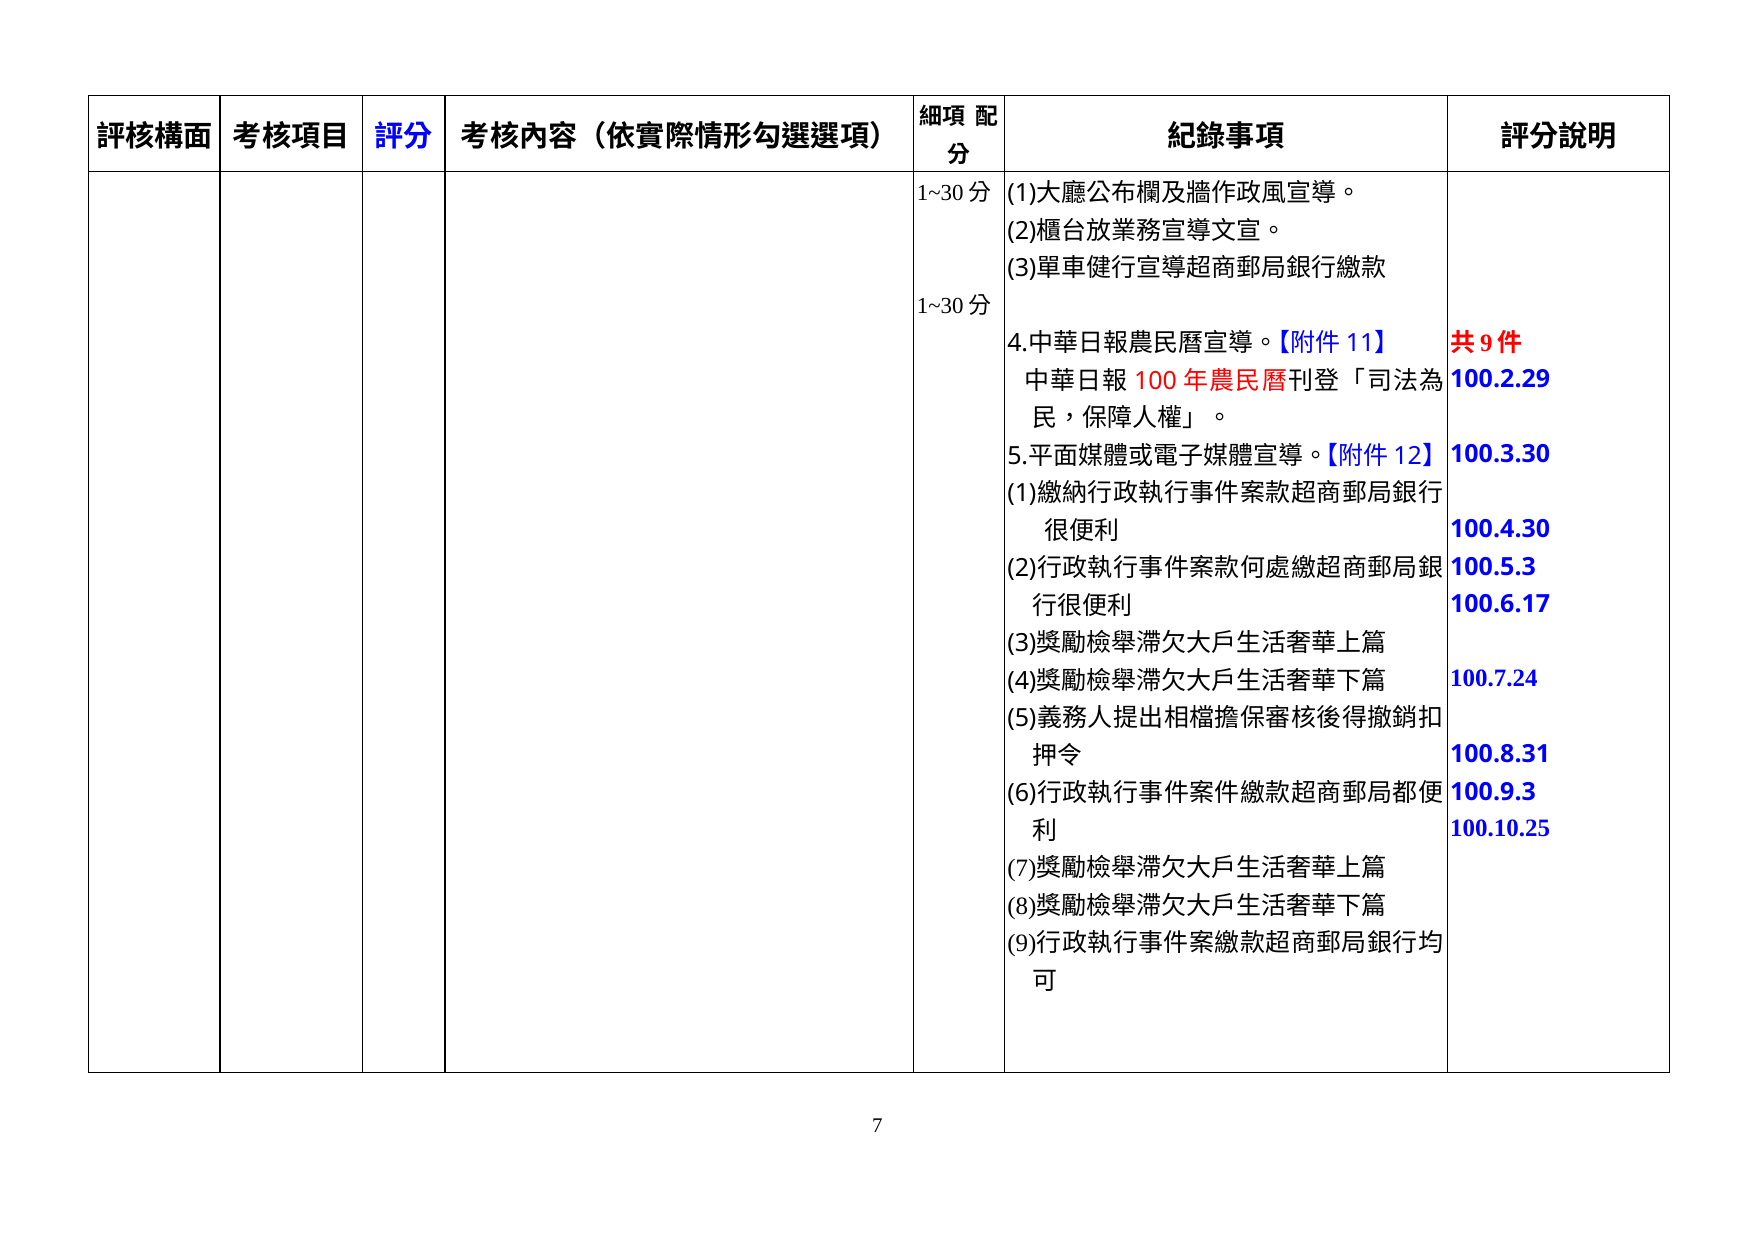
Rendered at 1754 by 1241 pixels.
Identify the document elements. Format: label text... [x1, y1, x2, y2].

table_header 評核構面 [89, 96, 219, 171]
table_cell 單一窗口收款比率極高。 給予58分。 機關申辦案件流 程原即較為簡化。 給予55分 【為民服務意見調查表滿意度分析表】 無效問卷： 未作答或勾選2個 回收：316件 滿意/(總數-無效)*100% .無效問卷： 未作答或勾選2個 因有檢討申辦人檢附申辦書表簡化措施、機關所辦之業務，民眾只需攜帶簡易之身分證明文件、印章或委託書，因此，民眾洽公是非常方便。 給予56分。 已於本處網站及傳繳通知提供承辦單位及電話、服務場所及機關網站（頁）公布標準處理流程及義務人至處後，志工等會主動告知申請人處理程序。 給予35分。 已提供現場、電話及網路查詢。 給予15分。 皆有專人每日受理申辦，如有疑問時，會以電話聯繫詢問確認之，當完成後，亦都會以電話、書面或E-mail告知辦理情形。 給予28分。 滿意度達85％以上。 給予23分。 因有提供「核心設施」及「一般設施」供民眾使用，且有不足或損壞時，通知採購單位採購或請廠商維修。 哺乳室每日清潔，每月檢查。 給予23分。 因民眾對於機關整體服務禮儀的滿意度達80％以上。 給予18分。 測試結果平均高於80分。 給予15分。 因民眾對於承辦人的問題回應率的滿意度達85％以上。 給予45分。 1.施政宣導資料置機關網站周知 2.為民服務場所提供文宣品宣傳 3.辦施政宣導活動 4.透過平面或電子媒體進行宣導 5.藉由參與公益或社區活動進行施政宣導皆有辦理。 給予27分。 100年5月22日 共9件 100.2.29 100.3.30 100.4.30 100.5.3 100.6.17 100.7.24 100.8.31 100.9.3 100.10.25 共2件 因民眾對於各項服務的滿意度達80％以上。 給予50分。 成長率： (1)＋2.59% (2)＋4.51% (3)＋0.54% (4)-0.64% (5)＋7.86% (6)＋8.67% (7)＋0.18% (8)＋3.12% (9)＋2.33% (10)＋1.01% (11)＋1.63% 申辦時間比較： A.減少：0.64分鐘 B.減少幅度－7.64% 辦理民眾意見處理滿意度調查 樣本數較少。 給予45分。 本處已訂定受理民眾陳情處理機制及標準作業程序、對於民眾意見（含新聞輿情）有專人以書面會辦相關單位及其主管後陳核 鈞長，使其了解辦理情形、不定期辦理講習及每月辦理為民服務工作意見調查表分析檢討。 給予8分。 人民陳情案件問卷調查滿意度統計表 給予7分 1.本處除無第7條第1項第7及9款之相關政府資訊及並非第10款之合議制機關外，其於7類政府資訊皆已100％公開於網站（頁）。 2.雖無以「主動公開資訊」名稱之專區，但設有以「政府資訊公開」名稱之專區，且其意義及功能相同。 給予28分。 機關網站已設有15類服務單元及45項次單元，對於機關公開服務措施、FAQ、機關活動、文宣品等資訊周知度應很高。 給予8分。 網站（頁）資訊連結正確件數達16件。給予45分。 有提供全文檢索 給予20分。 並未提供功能說明、使用範例、資訊檢索建議功能： 不給予分數。 未提供進階功能檢索：不給予分數。 經Meta Data檢測結果通過比例為92%。 給予7分。 提供線上服務項目計17項。 給予17分。 98年及99年線上服務項目數分別為21項及23項，成長率為9.5%。 給予3分。 民意信箱1 廉政信箱1 申(聲)請書14 移送書下載1 電子領標1 法務部網站5 電子公文附件區 於MyEGov無提供線上服務項目。 不給予分數。 電子公佈欄（跑馬燈）及宣導品（環保餐具）上已有機關網址。 給予15分。 已有健保案件之債證、送達證書、繳款書與收據、差勤表單、領物單、現場查訪表單及自動回饋分案結果電子檔等電子表單，並進行電子表單管理。 給予12分。 對於民眾意見，設有專人受理申辦及回應，但未設討論區。 給予20分。 於「服務時間彈性調整」、「服務地點延伸」、「服務項目改造」、「服務方法創新」及「其他創新服務樣態」等5方面皆有辦理。 各給予18分 合計90分。 法務部便民服務線上申辦系統 放寬分期規定 1.創意服務措施已成為機關標準服務，部分措施並有標準作業流程。 2.有持續檢討改善創意服務措施，使其更符合民中需求。 3.有創意服務措施提供作為其他機關標竿學習效益與擴散效果。 給予25分。 創意服務措施皆有內外部效益。 給予17分。 [1448, 172, 1669, 1072]
table_header 細項 配分 [914, 96, 1004, 171]
table_header 評分說明 [1448, 96, 1669, 171]
table_cell [363, 172, 444, 1072]
table_cell [89, 172, 219, 1072]
table_header 評分 [363, 96, 444, 171]
table_header 考核項目 [221, 96, 362, 171]
table_header 紀錄事項 [1005, 96, 1447, 171]
table_cell 各項數據採計100年1至9月 以義務人1-9月至本處（出納及駐處機關）繳款為例： 1.徵起金額：10億3,196萬9,940元 2.出納及駐處機關收款金額：單一窗口 7億9,505萬368元【附件1】 3.單一窗口收款比率：77.04% 1.檢討簡化申辦流程：1-9月 繳交國稅及地方稅之稅額有利息累計之情事，因此，如無稅務機關派駐本處時，將發生繳款金額之疑義及民眾無法立即取得稅務機關之收據，因此，要求稅務機關派駐本處時，除可解決繳款金額之疑義外，亦可使民眾立即取得稅務機關之收據，省卻先由本處開立收據予民眾，待稅務機關收到款項並確認金額無訛後，再開立稅務機關收據予民眾之繁雜程序。 2.績效：【附件2】之10 （1）「為民服務工作意見調查表」之「10.申辦案件的流程及速度」： A滿意（含非常滿意）：283位。 B.無效問卷：13位(未作答或勾選2個) C.滿意度：93.40% （2）依「為民服務工作意見調查表」之「申辦案件的流程及速度」之「所花費時間」：【附件2】之11 A.5分鐘以內：138件，占52.27%。 B.5至15分鐘以內：103件，占39.02%。 C.15分鐘以內：241件，占91.29%。 D.無效問卷：52位 1.民眾如需分期繳納案款時，原需具狀申請，但因具狀內容是許多民眾所不了解，因此，為求便民，現今只要在處內網站下載或服務台索取「分期繳納申請書」，勾選無法一次完納全部金額之原因（條列式表格）後，即可完成分期繳納之申請。 2.本處辦理拍賣時，將投標書及委任狀相結合，方便民眾委託他人投標時使用，無需再撰寫另一委任狀，不僅簡化申請流程，易符合節能減碳之趨勢。 3.義務人至處繳款、採購案之廠商現場及電子領標、民眾申訴陳請皆無需檢付任何書證即可辦理。 2.辦理拍賣時，民眾只需帶身分證明文件。 3.採購案開標及簽約時，廠商負責人親自到場時，只需帶公司及負責人印章；若非負責人時，需加帶身分證明文件及委託書。 1.網站（http://www.tny.moj.gov.tw/） 繳款通知提供承辦單位及電話，且於服務場所及網站（頁）公布標準處理流程(執行案件處理作業流程圖)、承辦單位及電話。【附件3】(網站) 2.義務人至處後，志工等會主動告知申請人處理程序。(現場繳款流程圖) 1.義務人至本處，承辦人、役男、委外人員、志工可提供現場案件查詢服務。 2.本處網站（http://www.tny.moj.gov.tw/）及信封與業務宣導摺頁有提供電話、地址、網址及位置圖。 3.傳繳通知亦有承辦單位之電話及股別。【附件4】 1.網站民意信箱及廉政信箱，或以書面形式申辦案件者，每日皆有專人受理申辦，當收到申辦案件後，如有疑問時，會以電話（如留有電話號碼）聯繫詢問確認，如無疑問，立即會辦相關單位陳核處長，處理完成後都以電話或E-mail告知辦理情形。 2.陳情案件回復後，以郵件或廣告回信寄發處理情形問卷調查並作後續分析。 「為民服務工作意見調查表」1.「洽公環境滿意度及環境整潔及綠化、美化情形」：1-9月回收316件【附件2】之1 1.滿意（含非常滿意）：298位。 2.無效問卷：2位(未作答或勾選2個) 3.滿意度：94.90% 1.機關提供「核心設施」（為民服務中心），亦備有「一般設施」供民眾使用，如有不足或損壞時，通知採購單位採購或請廠商維修。 2.「為民服務工作意見調查表」2.「本處服務設備、引導標示是否清楚」： 1-9月回收316件【附件2】之2 A.滿意（含非常滿意）：290位。 B.無效問卷：6位(未作答或勾選2個) C.滿意度：93.55% 「為民服務工作意見調查表」7.「承辦人的服務態度」：【附件2】之7 1.滿意（含非常滿意）：302位。 2.無效問卷：2位(未作答或勾選2個) 3.滿意度：96.18% 1.1-9月上級行政執行署電話禮貌測試合計： 18人【附件5】 測試等第優良：15人、良：3 人 2.本處測試：73人，平均89.11分。 【附件6】 「月為民服務工作意見調查表」之9.「承辦人的問題回應正確率」：【附件2】之9 1.滿意（含非常滿意）：287位。 2.無效問卷：8位(未作答或勾選2個) 3.滿意度：93.18% 1.網站施政宣導：執行業務公告 獎勵檢舉滯欠大戶生活奢華問答、 常見問題、鑑定人估價作業規定、如「動產拍賣」、「不動產拍賣」、「便利商店代收案款」、「繼承新法 報你知」及「反毒參一咖」等資料皆置機關網站公告周知。【附件7】 2.服務場所文宣品宣導【附件8.9.10】 洽公資訊、機關簡介、不動產拍賣「便利商店代收案款」、政風宣導等。 3.施政宣導活動 (1)大廳公布欄及牆作政風宣導。 (2)櫃台放業務宣導文宣。 (3)單車健行宣導超商郵局銀行繳款 4.中華日報農民曆宣導。【附件11】 中華日報100年農民曆刊登「司法為民，保障人權」。 5.平面媒體或電子媒體宣導。【附件12】 (1)繳納行政執行事件案款超商郵局銀行很便利 (2)行政執行事件案款何處繳超商郵局銀行很便利 (3)獎勵檢舉滯欠大戶生活奢華上篇 (4)獎勵檢舉滯欠大戶生活奢華下篇 (5)義務人提出相檔擔保審核後得撤銷扣押令 (6)行政執行事件案件繳款超商郵局都便利 (7)獎勵檢舉滯欠大戶生活奢華上篇 (8)獎勵檢舉滯欠大戶生活奢華下篇 (9)行政執行事件案繳款超商郵局銀行均可 5.參與公益或社區活動施政宣導 愛心社或替代役公益活動，贈送機關宣導品環保筷。【附件13】 6.投稿法務通訊：【附件14】 (1)執行員莊佳錦：100.3.26投稿「同理心服務認真對待生命的義務人」,刊登在2544期。 (2)書記官鄭伊純：100.6.23投稿「行政執行事件拘提二三事」,刊登在2557期。 1-9月「為民服務工作意見調查表」11項：【附件2】、【附件15、16】 1.滿意度90%以上：8項(99年7項) 2.滿意度85%以上：2項(99年3項) 3.滿意度80%以下：0項(99年0項) 4.滿意度成長率：99年及100年比較 (1)洽公環境滿意度及環境整潔及綠化、美化情形。 (2)本處服務設備、引導標示是否清楚。 (3)電話禮貌。 (4)服務台服務。 (5)本處機關網站提供資訊情形。 (6)行政執行事件有關規定獲知管道。 (7)承辦人的服務態度。 (8)申請案件時，承辦人員對規定解說是否詳細。 (9)承辦人的問題回應正確率。 (10)申辦案件的流程及速度。 (11)申辦案件所花費的時間。 5.申辦案件所花費的時間與上年度比較。 (1)99年平均花費時間：8.68分 (2)100年平均花費時間：7.74分 6.滿意度分析檢討：【附件17】 會各單位檢討改善。 1.1-9月辦理民眾陳請（申訴）件數： 總計：47件【附件18】 2.寄發處理情形問卷調查：37件 3.未寄發問卷：10件 4.問卷回收：15件 5.滿意度分析： (1)非常滿意：6件 (2)滿意：4件 (3)尚可：1件 (4)不滿意：0件 (5)非常不滿意：4件 (6)滿意度：66.67%(非常滿意+滿意) 1.訂定受理民眾陳情處理機制及標準作業程序，並公佈於網站。【附件19】 2.民眾意見（含新聞輿情）有專人以書面會辦相關單位及其主管後陳核 處長，使其了解辦理情形。 3.不定期辦理講習。【附件20】舉例 4.每月為民服務工作意見調查表完成後，立即作服務滿意度檢討分析，對於各項服務有「不滿意（含非常不滿意）」或「對本處有其他意見」者，電詢原因並告知改善對策，如涉及執行人員執行態度欠佳時，將列入執行態度考核。 1-3月滿意度83.33%，4-6月滿意度50%，7-9月滿意度60%，1-9月累計滿意度為64.29%。【附件21】 1.依據「政府資訊公開法」第7條規定，應公開10類政府資訊： （1）本處除無第7條第1項第7及9款之相關政府資訊及並非第10款之合議制機關外，其餘7類政府資訊（第7條第1項第1、2款連結至法務部「主管法規系統」）皆已100％公開於網站（頁）。【附件詳網站】 （2）本處網站設有以「政府資訊公開」名稱之專區，非以「主動公開資訊」名稱之專區，但其意義及功能相同。 機關網站設有15類服務單元（機關簡介、機關導覽、民眾申辦項目、為民服務、統計園地、人事園地、廉正天地、行政執行法規、電子公佈欄、替代役役男專區、政府資訊公開、相關網頁連結、法務電子報、重大政策及就業資訊）及45項次單元。【附件詳網站】 1.本處網站首頁設置「檢索」服務，使民眾迅速收尋瀏覽所需資訊。 2.建置資訊平台連結服務16處。 【附件詳網站】 有提供全文檢索。 並未提供功能說明、使用範例及資訊檢索建議功能。 並未提供進階功能檢索。 經Meta Data檢測結果通過比例為92%。 【附件22】 提供15則各類申(聲)請書表及設置「民意信箱」與「廉政信箱」等線上服務項目。【附件詳網站】 1.98年：法務部及本處網站分別提供3則及15則各類申(聲)請書表下載。 2.99年：法務部及本處網站分別提供5則及15則各類申(聲)請書表下載。 【附件詳網站】 3.本處網站自90年即設有「民意信箱」及「廉政信箱」。 4.98年至100年皆有電子領標之線上服務項目。 5.98年及99年線上服務項目數分別為21項及23項，因此，成長率為【（23-21）/21*100%=9.5%】。 6.100年線上服務項目數： 於MyEGov無提供線上服務項目。 1.民眾洽公時，可從電子公佈欄（跑馬燈）知道本處網址。 2.本處宣導品（環保餐具）上印有機關網址。 3.平面媒體宣導均附網站網址： 1.健保案件之債證（98年6月1日起發執行憑證需加編號，避免重複以減少錯誤。）、送達證書、繳款書及收據。 2.差勤表單、領物單、現場查訪單。 3.案管系統於分案後翌日，自動回饋分案結果至移送機關承辦單位之電子信箱。 本處網站民意信箱及廉政信箱，每日皆有專人受理申辦，當收到申辦案件後，如有疑問時，會以電話（如留有電話號碼）聯繫詢問確認之，如無疑問時，立即會辦相關單位及陳核 鈞長知悉，處理完成後都會以E-mail告知辦理情形。 1.服務時間彈性調整： 自97年6月1日起，本處推行中午不打烊，即排定中午輪值收款。 2.服務地點延伸： （1）自97年6月1日起，民眾若欠繳未滿2萬元之綜合所得稅、營業稅、使月牌照稅、房屋稅、地價稅、土地增值稅、印花稅、契稅、娛樂稅而移送行政執行，可持行政執行處寄發印有條碼之傳繳通知書，於繳款期限內至統一、全家、萊爾富、OK四大便利商店全國門市繳款，並至99年1月1日起免收手續費。自99年12月17日起，新增適用營利事業所得稅、遺產稅、贈與稅、貨物稅、證券交易稅、期貨交易稅、菸酒稅等7項稅目案件。 （2）自99年7月1日起，民眾若欠繳未滿二萬元之汽車燃料使用費及其違規而移送行政執行，可持行政執行處寄發印有條碼通知書，於繳款期限內至統一、全家、萊爾富、OK四大便利商店全國門市及全國郵局繳款，每筆僅收手續費7元。 （3）自99年8月26日起，民眾若欠繳未滿2萬元之全民健康保險費而移送行政執行，可持行政執行處寄發印有條碼之傳繳通知書，於繳納期限內至統一、全家、萊爾富、OK四大便利商店全國門市繳款，每筆僅收手續費3元，亦可到郵局、台銀、土銀、合庫、一銀、華銀、彰銀、富邦、中信銀、兆豐、安泰、日盛、台灣中小企銀、高雄銀行等14家金融機構繳納，無金額限制亦免收手續費。 （4）由移送機關每日支援車輛4部並派員配合現場執行，由義務人可在本處執行人員現場執行時當場繳款。【附件詳案管系統】 3.服務項目改造： 本處派駐機關監理站，除可繳款外，亦可辦理其他監理業務（如車籍作業、駕籍作業及違規作業等。 4.服務方法創新： 現在民眾只要有讀卡機，即可在家中利用網路，透過自然人憑證認證機制，以個人身分証字號及執行案號，查詢其於全省各執行處目前所有欠繳案件之進行及繳款情形，對於健保案件繳款部分，可再以超連結方式連結健保局的電子付費交易網頁進行繳款程序，提昇民眾繳款的便利性。 【附件23】 http://www.moj.gov.tw/login/login.htm 5.其他創新服務樣態： 本處動產及不動產集中拍賣時間為每週四下午3：00(2：30於本處二樓拍賣室開始投標)。 6.行政執行事件核准分期繳納執行金額實施要點99年2月9 日修正： 第一項：行政執行事件核准分期繳納之期數，得分二至六十期。 第二項：執行金額（含累計）在新臺幣（下同）一千萬元以上之行政執行事件，經核准分六十期繳納，仍無法完納者，得經核准繼續延長期數。 1.創意服務措施已成為機關標準服務：上述「服務時間彈性調整」：中午輪值收款、「服務地點延伸」：超商繳款與義務人現場繳款、「服務項目改造」：派駐機關監理站，除可繳款外，亦可辦理其他監理業務及「服務方法創新」：電子付費等4方面創意服務措施已成為機關標準服務。 2.有標準作業流程者：「服務項目改造」：派駐機關監理站，除可繳款外，亦可辦理其他監理業務。 3.創意服務措施是否持續檢討改善：創意服務措施將持續檢討改善，使其更符合民中需求。 4.創意服務措施提供作為其他機關標竿學習效益與擴散效果： （1）自97年6月1日起，本處推行中午不打烊，排定中午輪值收款後，其他行政執行處亦比照辦理。 （2）本處於97年4月訂定「查封物品保管措施」，行政執行署政風室於98年辦理「查封物品管理專案稽核」時，其他行政執行處有電詢希望本處提供相關資料供參。 1.動產及不動產集中拍賣之部分： （1）內部效益：減少人力支出及不法集團之圍標。 （2）外部效益：減少民眾往返奔波及提升應買意願。 2.服務時間彈性調整之部分： （1）內部效益：同仁中午輪值收款，未領加班費，改以補休方式辦理，因此，雖增加上班時間，但未增加費用支出，節省公帑。 （2）外部效益：方便上班民眾利用中午休息時間至處繳款。 3.延伸服務據點之部分： （1）內部效益：減少人力支出。 （2）外部效益：方便民眾繳款，減少舟車勞頓。 4.服務項目改造之部分： （1）內部效益：減少人力支出。 （2）外部效益：民眾至本處派駐機關監理站繳款時，亦可辦理其他監理業務，如車籍、駕籍作業及違規作業等，無須再至其他監理單位辦理。 [1005, 172, 1447, 1072]
table_cell 1~30分 1~30分 [914, 172, 1004, 1072]
table_header 考核內容（依實際情形勾選選項） [446, 96, 913, 171]
table_cell [221, 172, 362, 1072]
table_cell （一）服務流程便捷性（180分） 1.單一窗口服務全功能程度（60分） 建置全功能化單一窗口，提供民眾多種與整合服務情形。 2.申辦案件流程簡化程度（60分） 檢討簡化申辦流程，提升便民服務之績效。 3.申辦案件書表減量程度（60分） 檢討申辦人檢附申辦書表情形，執行簡化措施，提升申辦便利性績效。 （二）服務流程透明度（100分） 1.案件處理流程查詢公開程度（60分） （1）提供案件承辦資訊種類（40分） ■提供承辦單位及電話，且於服務場所及機關網站（頁）公布標準處理流程，並主動告知申請人處理程序。 □提供承辦單位及電話，且於服務場所及機關網站（頁）公布標準處理流程。 □提供承辦單位及電話。 （2）提供案件查詢管道種類（20分） □提供現場、電話、網路及其他方式（如PDA等）。 ■提供現場、電話及網路查詢。 □提供現場查詢。 2.案件處理流程主動回應程度（40分） □機關受理案件後提供申請人收件確認訊息；且處理案件超過標準作業時間主動告知申請人。 ■機關受理案件後提供申請人收件確認訊息。 服務場所便利性(50分) 1.洽公環境適切程度（25分） ■民眾對於機關整體洽公環境的滿意度達85％以上。 □民眾對於機關整體洽公環境的滿意度達75％以上。 □民眾對於機關整體洽公環境的滿意度達65％以上。 2.服務設施合宜程度（25分） ■除提供「核心設施」外，另備有「一般設施」供民眾使用，且有必要的使用說明與管理，確保設施品質。 □提供「核心設施」供民眾使用，且有必要的使用說明與管理，並定期檢查與充實，確保設施品質。 □提供「核心設施」供民眾使用，且有必要的使用說明與管理，確保設施品質。 (二)服務行為友善性與專業性（90分） 1.服務親和程度（40分） （1）洽公服務禮儀滿意度（20分） ■民眾對於洽公服務禮儀的滿意度達80％以上。 □民眾對於洽公服務禮儀的滿意度達75％以上。 □民眾對於洽公服務禮儀的滿意度達65％以上。 （2）電話禮貌測試績效（20分） □機關電話禮貌測試結果優良。 （測試分數90分以上） ■機關電話禮貌測試結果良好。 （測試分數80分以上） 機關電話禮貌測試結果普通。 （測試分數70分以上） 2.服務可勝任程度（50分） □服務人員回應問題正確率達90％以上。 ■服務人員回應問題正確率達85％以上。 □服務人員回應問題正確率達80％以上。 □服務人員回應問題正確率達75％以上。 □服務人員回應問題正確率達65％以上。 （三）服務行銷有效性（30分） 施政宣導有效程度（30分） ■施政宣導資料置機關網站公告周知。 ■為民服務場所提供相關文宣品宣傳。 ■辦理施政宣導活動。 ■透過平面或電子媒體進行宣導。 ■藉由參與公益或社區活動進行施政宣導。 （一）民眾滿意度（80分） 機關服務滿意度（80分） ■定期辦理服務滿意度調查，且服務滿意度達80﹪以上。 □定期辦理服務滿意度趨勢分析,自我檢討提出改善服務措施，且有執行績效。 ■服務滿意度成長率 （二）民眾意見處理有效性（70分） 民眾意見回應與改善程度（70分） 辦理民眾意見處理滿意度調查，滿意度達60%以上。 設有民眾意見（含新聞輿情）處理機制及標準作業程序，且定期進行演練及檢討，並提供協談諮商服務。 提供民眾意見處理滿意度成長率數據。 （一）資訊公開適切性（40分） 1.公開法令、政策及服務資訊程度（40分） （1）依據「政府資訊公開法」第7條主動公開相關資訊於網站（頁）比例（30分） ■應公開且已公開資訊比例達100％以上，並於網站（頁）設置「主動公開資訊」專區。 □應公開且已公開資訊比例達90％以上，並於網站（頁）設置「主動公開資訊」專區。 （2）服務措施及出版品資訊周知度（10分） □公開服務措施、FAQ、機關活動、文宣品、出版品，另其他重要資訊1種以上。 ■公開服務措施、FAQ、機關活動、文宣品、出版品。 □公開服務措施、FAQ、機關活動、文宣品。 （二）資訊內容有效性（50分） ■網站（頁）資訊內容及連結抽測正確件數達14件以上。 □網站（頁）資訊內容及連結抽測正確件數達13件以上。 □網站（頁）資訊內容及連結抽測正確件數達12件以上。 （三）資訊檢索服務妥適性及友善性（40分） ■提供全文檢索。 ■提供檢索功能說明及使用範例及資訊檢索建議。 ■提供進階功能檢索。 ■提供分類檢索，且符合詮釋資料及分類檢索規範。 （一）線上服務量能擴展性（80分） 1.線上服務提供及使用情形（80分） （1）線上服務量能（45分） ■提供線上服務項目。 ■提供線上服務項目成長數據，並持續成長。 ■於MyEGov提供線上服務項目。 （2）線上服務推廣績效（20分） ■透過推廣行銷活動提升民眾對於線上服務的認知與回應情形。 （3）電子表單簡化績效（15分） ■提出電子表單簡化建議或執行表單簡化工作，並進行電子表單管理。 □提出電子表單簡化建議或執行表單簡化工作。 （二）電子參與多樣性（40分） 1.電子參與多元程度（40分） □除民眾意見反映及討論區外，另提供電子參與方式2種以上，且有互動機制及實際回應。 □除民眾意見反映及討論區外，另提供電子參與方式1種，且有互動機制及實際回應。 ■提供民眾意見反映及討論區，且有互動機制及實際回應。 有價值的創意服務（100分） ■服務時間彈性調整：如採取假日門 市、中午不打烊、夜間服務等作法。 ■服務地點延伸：如突破現場、臨櫃辦 理之限制，採取異地申辦即取件，電 話、傳真辦理及取件等作法。 ■服務項目改造：如服務項目總體檢， 檢討非必要之服務並予以終結；或新 增（創）服務項目，如策略聯盟、開 發客製化服務等。 ■服務方法創新：如利用資訊科技推動 網路繳、付款服務；提供主動服務 等。 ■其他創新服務樣態。 （二）服務措施延續性及標竿學習（30分） ■創意服務措施是否成為機關標準服務並有標準作業流程。 ■創意服務措施是否持續檢討改善。 ■創意服務措施提供作為其他機關標竿學習效益與擴散效果。 （三）服務措施執行方法效能性（20分） ■創意服務措施之內部效益。 ■創意服務措施之外部效益。 [446, 172, 913, 1072]
